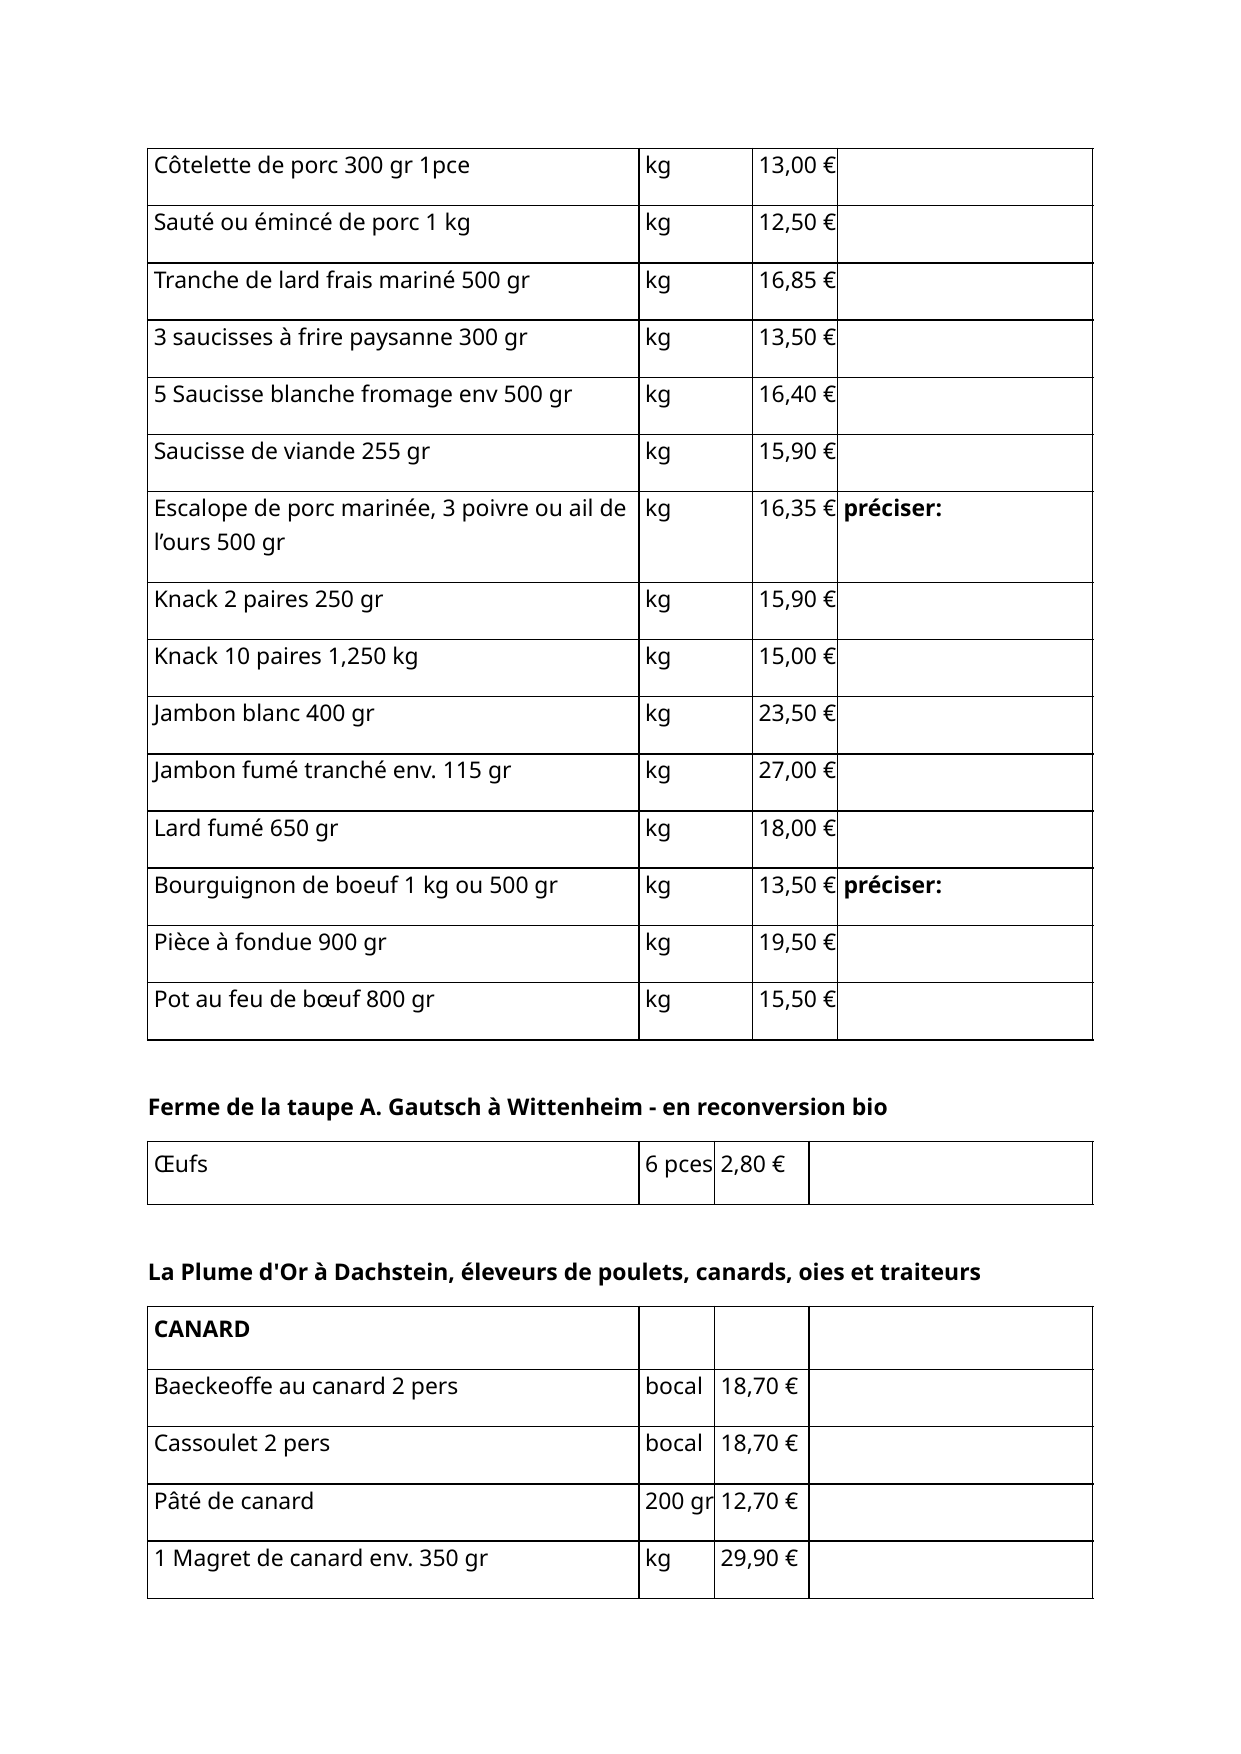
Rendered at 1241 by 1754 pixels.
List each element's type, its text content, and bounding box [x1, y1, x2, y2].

table_cell Cassoulet 2 pers [148, 1427, 638, 1483]
table_cell kg [640, 640, 752, 696]
table_cell kg [640, 1542, 714, 1597]
table_cell [838, 264, 1092, 319]
table_cell Pot au feu de bœuf 800 gr [148, 983, 638, 1039]
table_cell kg [640, 869, 752, 924]
table_cell 1 Magret de canard env. 350 gr [148, 1542, 638, 1597]
table_cell préciser: [838, 869, 1092, 924]
table_cell [838, 812, 1092, 867]
table_cell 23,50 € [753, 697, 837, 753]
table_cell 13,50 € [753, 869, 837, 924]
table_cell 27,00 € [753, 755, 837, 810]
table_cell kg [640, 378, 752, 433]
table_header [715, 1307, 808, 1369]
table_cell [838, 206, 1092, 262]
table_cell 15,50 € [753, 983, 837, 1039]
table_cell bocal [640, 1427, 714, 1483]
table_header 2,80 € [715, 1142, 808, 1204]
table_cell kg [640, 321, 752, 376]
table_cell 16,85 € [753, 264, 837, 319]
table_cell [838, 697, 1092, 753]
table_cell kg [640, 583, 752, 638]
table_header [640, 1307, 714, 1369]
table_cell 29,90 € [715, 1542, 808, 1597]
table_cell 12,50 € [753, 206, 837, 262]
table_cell 15,90 € [753, 435, 837, 491]
table_header [810, 1142, 1092, 1204]
table_cell kg [640, 435, 752, 491]
table_cell 18,70 € [715, 1427, 808, 1483]
table_cell 18,70 € [715, 1370, 808, 1426]
table_cell 3 saucisses à frire paysanne 300 gr [148, 321, 638, 376]
table_cell 16,40 € [753, 378, 837, 433]
table_cell 5 Saucisse blanche fromage env 500 gr [148, 378, 638, 433]
table_header [810, 1307, 1092, 1369]
table_cell Côtelette de porc 300 gr 1pce [148, 149, 638, 205]
table_cell 13,00 € [753, 149, 837, 205]
table_cell [810, 1485, 1092, 1540]
table_cell [810, 1427, 1092, 1483]
table_cell Jambon fumé tranché env. 115 gr [148, 755, 638, 810]
table_cell [838, 926, 1092, 982]
table_cell [838, 435, 1092, 491]
table_cell Baeckeoffe au canard 2 pers [148, 1370, 638, 1426]
table_cell 18,00 € [753, 812, 837, 867]
table_cell Bourguignon de boeuf 1 kg ou 500 gr [148, 869, 638, 924]
table_cell [838, 149, 1092, 205]
table_cell [838, 378, 1092, 433]
table_cell Pièce à fondue 900 gr [148, 926, 638, 982]
table_cell Sauté ou émincé de porc 1 kg [148, 206, 638, 262]
table_cell kg [640, 812, 752, 867]
table_header Œufs [148, 1142, 638, 1204]
table_cell 12,70 € [715, 1485, 808, 1540]
table_cell [838, 321, 1092, 376]
table_cell préciser: [838, 492, 1092, 581]
table_cell 19,50 € [753, 926, 837, 982]
table_cell Saucisse de viande 255 gr [148, 435, 638, 491]
table_cell kg [640, 926, 752, 982]
table_cell kg [640, 755, 752, 810]
table_header CANARD [148, 1307, 638, 1369]
table_cell 16,35 € [753, 492, 837, 581]
table_cell 15,00 € [753, 640, 837, 696]
table_cell Pâté de canard [148, 1485, 638, 1540]
table_cell Knack 2 paires 250 gr [148, 583, 638, 638]
table_cell kg [640, 206, 752, 262]
text Ferme de la taupe A. Gautsch à Wittenheim - en reconversion bio [148, 1091, 1093, 1122]
table_cell Escalope de porc marinée, 3 poivre ou ail de l’ours 500 gr [148, 492, 638, 581]
table_cell [838, 755, 1092, 810]
table_cell kg [640, 697, 752, 753]
text La Plume d'Or à Dachstein, éleveurs de poulets, canards, oies et traiteurs [148, 1255, 1093, 1287]
table_cell Jambon blanc 400 gr [148, 697, 638, 753]
table_cell bocal [640, 1370, 714, 1426]
table_cell [810, 1370, 1092, 1426]
table_cell [838, 983, 1092, 1039]
table_cell kg [640, 983, 752, 1039]
table_cell [838, 583, 1092, 638]
table_cell [838, 640, 1092, 696]
table_cell Knack 10 paires 1,250 kg [148, 640, 638, 696]
table_cell kg [640, 149, 752, 205]
table_cell 15,90 € [753, 583, 837, 638]
table_header 6 pces [640, 1142, 714, 1204]
table_cell Tranche de lard frais mariné 500 gr [148, 264, 638, 319]
table_cell kg [640, 264, 752, 319]
table_cell [810, 1542, 1092, 1597]
table_cell 13,50 € [753, 321, 837, 376]
table_cell Lard fumé 650 gr [148, 812, 638, 867]
table_cell 200 gr [640, 1485, 714, 1540]
table_cell kg [640, 492, 752, 581]
